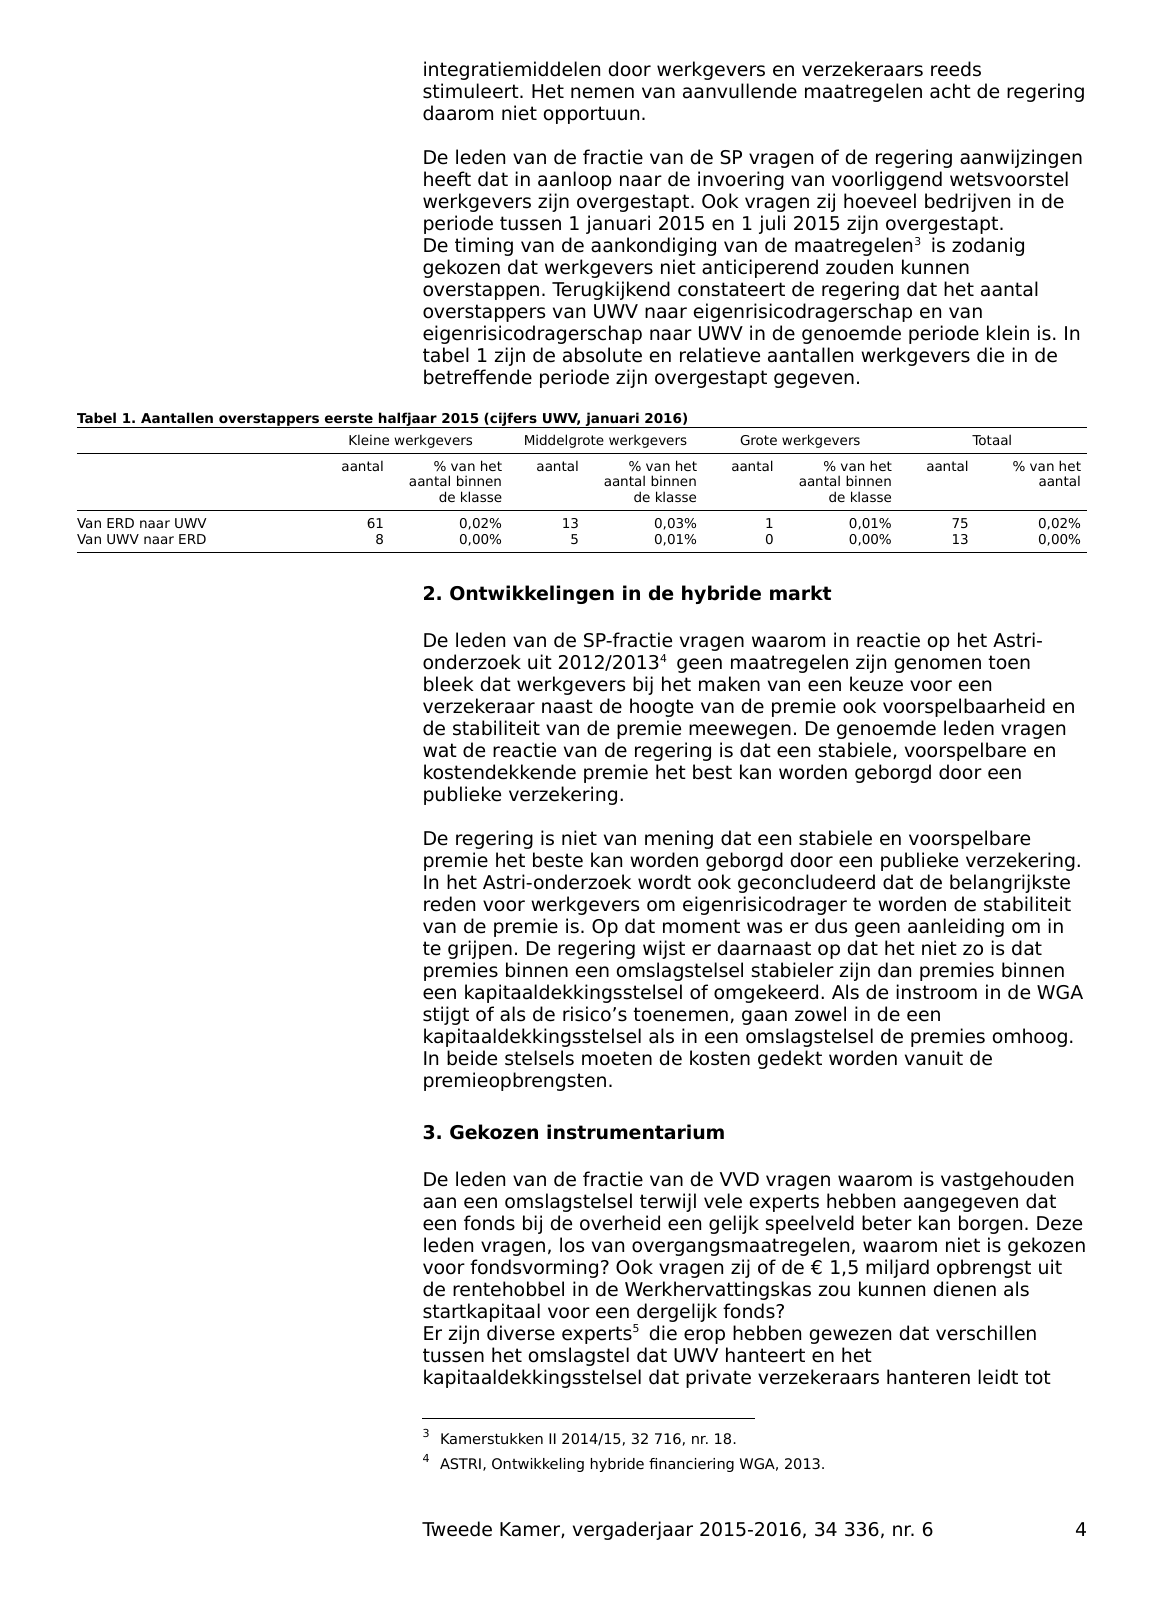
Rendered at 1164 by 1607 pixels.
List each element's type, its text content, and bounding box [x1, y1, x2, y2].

table_cell Van ERD naar UWV [77, 511, 313, 532]
text Kamerstukken II 2014/15, 32 716, nr. 18. [422, 1427, 1087, 1449]
table_cell % van het aantal binnen de klasse [780, 454, 898, 510]
table_cell [77, 454, 313, 510]
subtitle 3. Gekozen instrumentarium [422, 1122, 1087, 1144]
table_header Tabel 1. Aantallen overstappers eerste halfjaar 2015 (cijfers UWV, januari 2016) [77, 411, 1087, 427]
table_cell 75 [898, 511, 974, 532]
text Er zijn diverse experts die erop hebben gewezen dat verschillen tussen het omslagstel dat UWV hanteert en het kapitaaldekkingsstelsel dat private verzekeraars hanteren leidt tot [422, 1323, 1087, 1389]
table_cell Totaal [898, 428, 1087, 453]
table_cell 0,00% [390, 532, 508, 552]
table_cell Kleine werkgevers [313, 428, 508, 453]
table_cell % van het aantal [974, 454, 1087, 510]
table_cell aantal [898, 454, 974, 510]
table_cell Van UWV naar ERD [77, 532, 313, 552]
table_cell 0,01% [585, 532, 703, 552]
table_cell Grote werkgevers [703, 428, 898, 453]
table_cell aantal [508, 454, 584, 510]
text De leden van de SP-fractie vragen waarom in reactie op het Astri-onderzoek uit 2012/2013 geen maatregelen zijn genomen toen bleek dat werkgevers bij het maken van een keuze voor een verzekeraar naast de hoogte van de premie ook voorspelbaarheid en de stabiliteit van de premie meewegen. De genoemde leden vragen wat de reactie van de regering is dat een stabiele, voorspelbare en kostendekkende premie het best kan worden geborgd door een publieke verzekering. [422, 630, 1087, 806]
text De regering is niet van mening dat een stabiele en voorspelbare premie het beste kan worden geborgd door een publieke verzekering. In het Astri-onderzoek wordt ook geconcludeerd dat de belangrijkste reden voor werkgevers om eigenrisicodrager te worden de stabiliteit van de premie is. Op dat moment was er dus geen aanleiding om in te grijpen. De regering wijst er daarnaast op dat het niet zo is dat premies binnen een omslagstelsel stabieler zijn dan premies binnen een kapitaaldekkingsstelsel of omgekeerd. Als de instroom in de WGA stijgt of als de risico’s toenemen, gaan zowel in de een kapitaaldekkingsstelsel als in een omslagstelsel de premies omhoog. In beide stelsels moeten de kosten gedekt worden vanuit de premieopbrengsten. [422, 828, 1087, 1092]
table_cell Middelgrote werkgevers [508, 428, 703, 453]
table_cell 0,00% [780, 532, 898, 552]
table_cell 5 [508, 532, 584, 552]
table_cell 0,01% [780, 511, 898, 532]
table_cell 61 [313, 511, 390, 532]
table_cell 0,02% [974, 511, 1087, 532]
table_cell 0 [703, 532, 779, 552]
table_cell % van het aantal binnen de klasse [390, 454, 508, 510]
subtitle 2. Ontwikkelingen in de hybride markt [422, 583, 1087, 605]
table_cell 1 [703, 511, 779, 532]
text De leden van de fractie van de SP vragen of de regering aanwijzingen heeft dat in aanloop naar de invoering van voorliggend wetsvoorstel werkgevers zijn overgestapt. Ook vragen zij hoeveel bedrijven in de periode tussen 1 januari 2015 en 1 juli 2015 zijn overgestapt. [422, 147, 1087, 235]
table_cell 0,00% [974, 532, 1087, 552]
table_cell 8 [313, 532, 390, 552]
table_cell 13 [898, 532, 974, 552]
table_cell aantal [703, 454, 779, 510]
table_cell [77, 428, 313, 453]
text integratiemiddelen door werkgevers en verzekeraars reeds stimuleert. Het nemen van aanvullende maatregelen acht de regering daarom niet opportuun. [422, 59, 1087, 125]
text De timing van de aankondiging van de maatregelen is zodanig gekozen dat werkgevers niet anticiperend zouden kunnen overstappen. Terugkijkend constateert de regering dat het aantal overstappers van UWV naar eigenrisicodragerschap en van eigenrisicodragerschap naar UWV in de genoemde periode klein is. In tabel 1 zijn de absolute en relatieve aantallen werkgevers die in de betreffende periode zijn overgestapt gegeven. [422, 235, 1087, 389]
table_cell 0,03% [585, 511, 703, 532]
text De leden van de fractie van de VVD vragen waarom is vastgehouden aan een omslagstelsel terwijl vele experts hebben aangegeven dat een fonds bij de overheid een gelijk speelveld beter kan borgen. Deze leden vragen, los van overgangsmaatregelen, waarom niet is gekozen voor fondsvorming? Ook vragen zij of de € 1,5 miljard opbrengst uit de rentehobbel in de Werkhervattingskas zou kunnen dienen als startkapitaal voor een dergelijk fonds? [422, 1169, 1087, 1323]
table_cell % van het aantal binnen de klasse [585, 454, 703, 510]
table_cell aantal [313, 454, 390, 510]
table_cell 13 [508, 511, 584, 532]
text ASTRI, Ontwikkeling hybride financiering WGA, 2013. [422, 1452, 1087, 1474]
table_cell 0,02% [390, 511, 508, 532]
